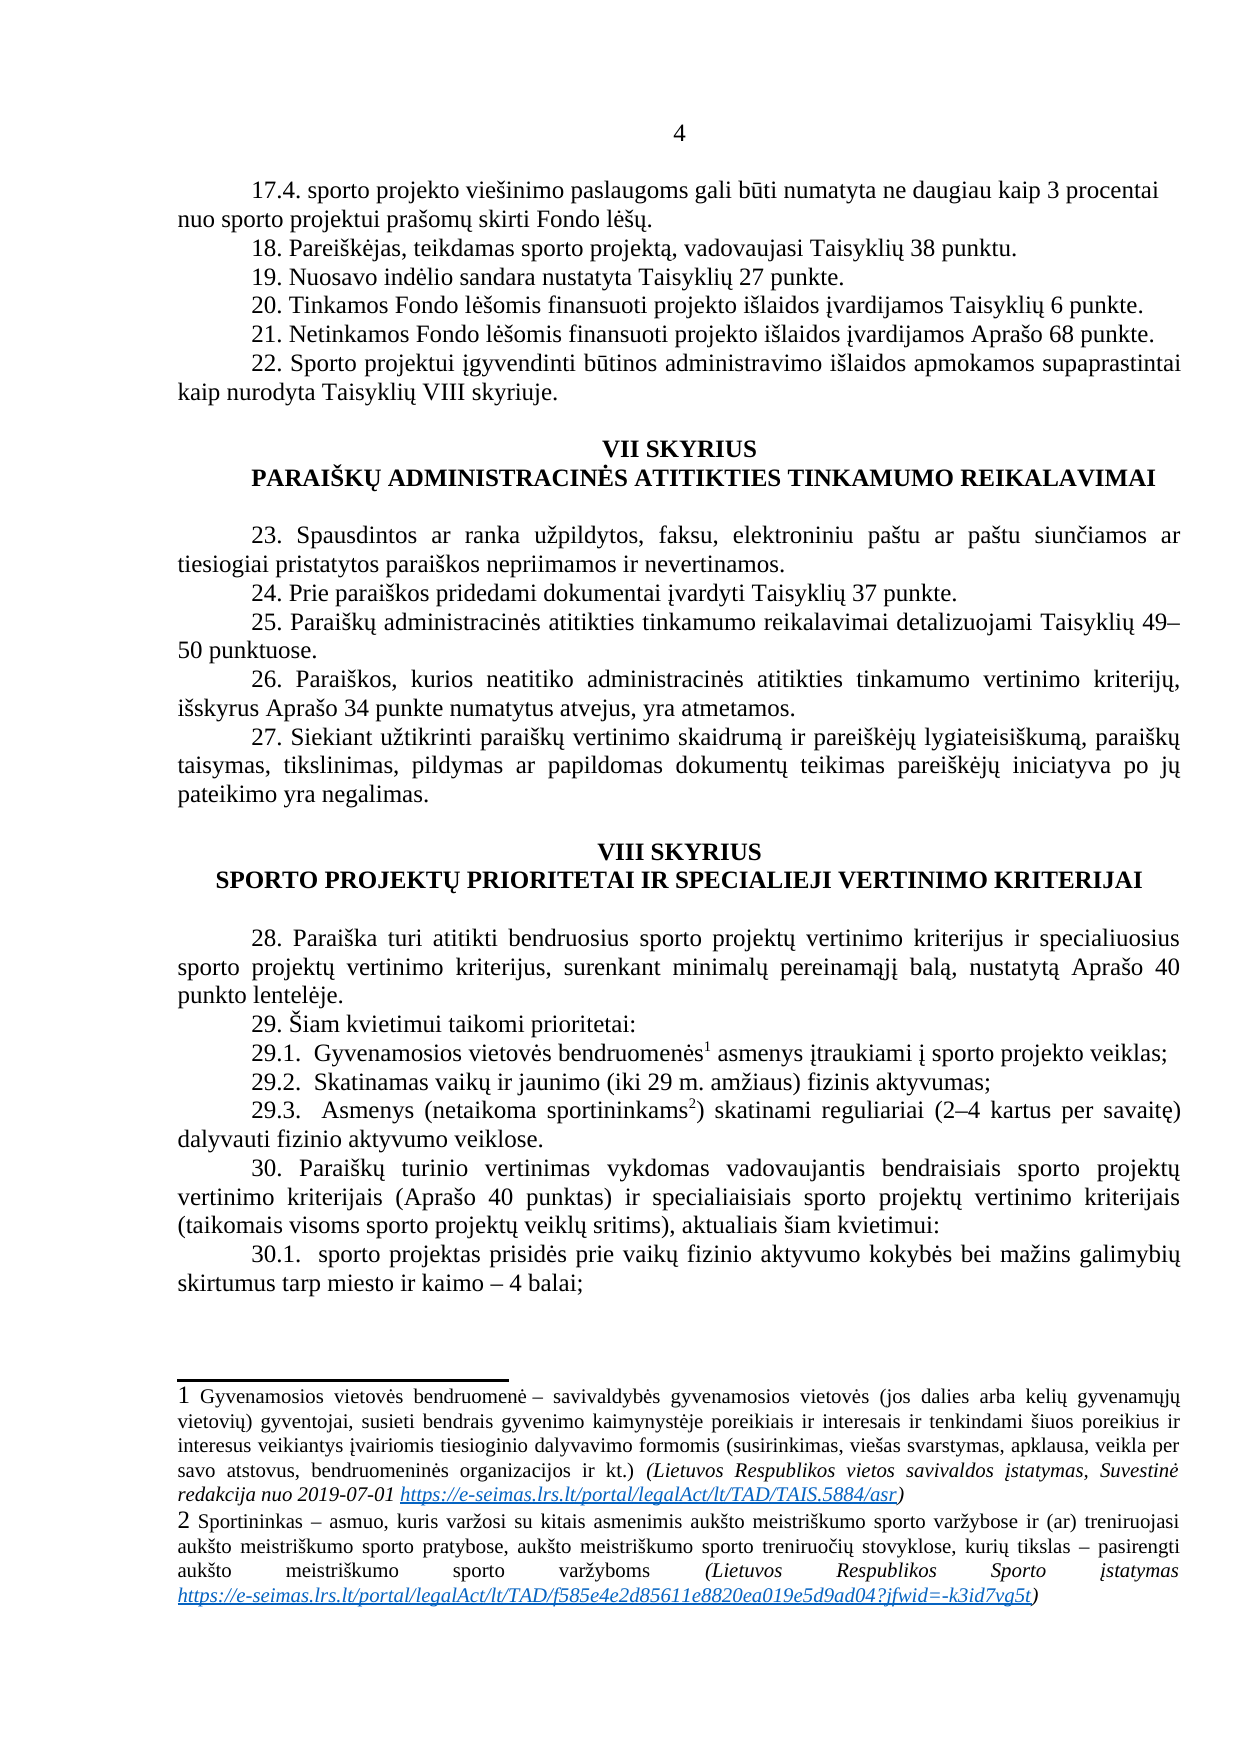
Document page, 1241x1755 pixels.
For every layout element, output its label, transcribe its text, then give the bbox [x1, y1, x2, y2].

text 29.3. Asmenys (netaikoma sportininkams) skatinami reguliariai (2–4 kartus per savaitę) dalyvauti fizinio aktyvumo veiklose. [177, 1095, 1181, 1153]
text 20. Tinkamos Fondo lėšomis finansuoti projekto išlaidos įvardijamos Taisyklių 6 punkte. [177, 290, 1181, 319]
text Sportininkas – asmuo, kuris varžosi su kitais asmenimis aukšto meistriškumo sporto varžybose ir (ar) treniruojasi aukšto meistriškumo sporto pratybose, aukšto meistriškumo sporto treniruočių stovyklose, kurių tikslas – pasirengti aukšto meistriškumo sporto varžyboms (Lietuvos Respublikos Sporto įstatymas https://e-seimas.lrs.lt/portal/legalAct/lt/TAD/f585e4e2d85611e8820ea019e5d9ad04?jfwid=-k3id7vg5t) [177, 1506, 1181, 1607]
text VII SKYRIUS [177, 434, 1181, 463]
text PARAIŠKŲ ADMINISTRACINĖS ATITIKTIES TINKAMUMO REIKALAVIMAI [177, 463, 1181, 492]
text 27. Siekiant užtikrinti paraiškų vertinimo skaidrumą ir pareiškėjų lygiateisiškumą, paraiškų taisymas, tikslinimas, pildymas ar papildomas dokumentų teikimas pareiškėjų iniciatyva po jų pateikimo yra negalimas. [177, 722, 1181, 808]
text 17.4. sporto projekto viešinimo paslaugoms gali būti numatyta ne daugiau kaip 3 procentai nuo sporto projektui prašomų skirti Fondo lėšų. [177, 175, 1181, 233]
text 29. Šiam kvietimui taikomi prioritetai: [177, 1009, 1181, 1038]
text Gyvenamosios vietovės bendruomenė – savivaldybės gyvenamosios vietovės (jos dalies arba kelių gyvenamųjų vietovių) gyventojai, susieti bendrais gyvenimo kaimynystėje poreikiais ir interesais ir tenkindami šiuos poreikius ir interesus veikiantys įvairiomis tiesioginio dalyvavimo formomis (susirinkimas, viešas svarstymas, apklausa, veikla per savo atstovus, bendruomeninės organizacijos ir kt.) (Lietuvos Respublikos vietos savivaldos įstatymas, Suvestinė redakcija nuo 2019-07-01 https://e-seimas.lrs.lt/portal/legalAct/lt/TAD/TAIS.5884/asr) [177, 1381, 1181, 1506]
text SPORTO PROJEKTŲ PRIORITETAI IR SPECIALIEJI VERTINIMO KRITERIJAI [177, 865, 1181, 894]
text 30.1. sporto projektas prisidės prie vaikų fizinio aktyvumo kokybės bei mažins galimybių skirtumus tarp miesto ir kaimo – 4 balai; [177, 1239, 1181, 1297]
text 29.1. Gyvenamosios vietovės bendruomenės asmenys įtraukiami į sporto projekto veiklas; [177, 1038, 1181, 1067]
text 24. Prie paraiškos pridedami dokumentai įvardyti Taisyklių 37 punkte. [177, 578, 1181, 607]
text 22. Sporto projektui įgyvendinti būtinos administravimo išlaidos apmokamos supaprastintai kaip nurodyta Taisyklių VIII skyriuje. [177, 348, 1181, 405]
text 28. Paraiška turi atitikti bendruosius sporto projektų vertinimo kriterijus ir specialiuosius sporto projektų vertinimo kriterijus, surenkant minimalų pereinamąjį balą, nustatytą Aprašo 40 punkto lentelėje. [177, 923, 1181, 1009]
text 30. Paraiškų turinio vertinimas vykdomas vadovaujantis bendraisiais sporto projektų vertinimo kriterijais (Aprašo 40 punktas) ir specialiaisiais sporto projektų vertinimo kriterijais (taikomais visoms sporto projektų veiklų sritims), aktualiais šiam kvietimui: [177, 1153, 1181, 1239]
text 18. Pareiškėjas, teikdamas sporto projektą, vadovaujasi Taisyklių 38 punktu. [177, 233, 1181, 262]
text 21. Netinkamos Fondo lėšomis finansuoti projekto išlaidos įvardijamos Aprašo 68 punkte. [177, 319, 1181, 348]
text 26. Paraiškos, kurios neatitiko administracinės atitikties tinkamumo vertinimo kriterijų, išskyrus Aprašo 34 punkte numatytus atvejus, yra atmetamos. [177, 664, 1181, 722]
text 25. Paraiškų administracinės atitikties tinkamumo reikalavimai detalizuojami Taisyklių 49–50 punktuose. [177, 607, 1181, 664]
text VIII SKYRIUS [177, 837, 1181, 865]
text 23. Spausdintos ar ranka užpildytos, faksu, elektroniniu paštu ar paštu siunčiamos ar tiesiogiai pristatytos paraiškos nepriimamos ir nevertinamos. [177, 520, 1181, 578]
text 29.2. Skatinamas vaikų ir jaunimo (iki 29 m. amžiaus) fizinis aktyvumas; [177, 1067, 1181, 1095]
text 19. Nuosavo indėlio sandara nustatyta Taisyklių 27 punkte. [177, 262, 1181, 290]
